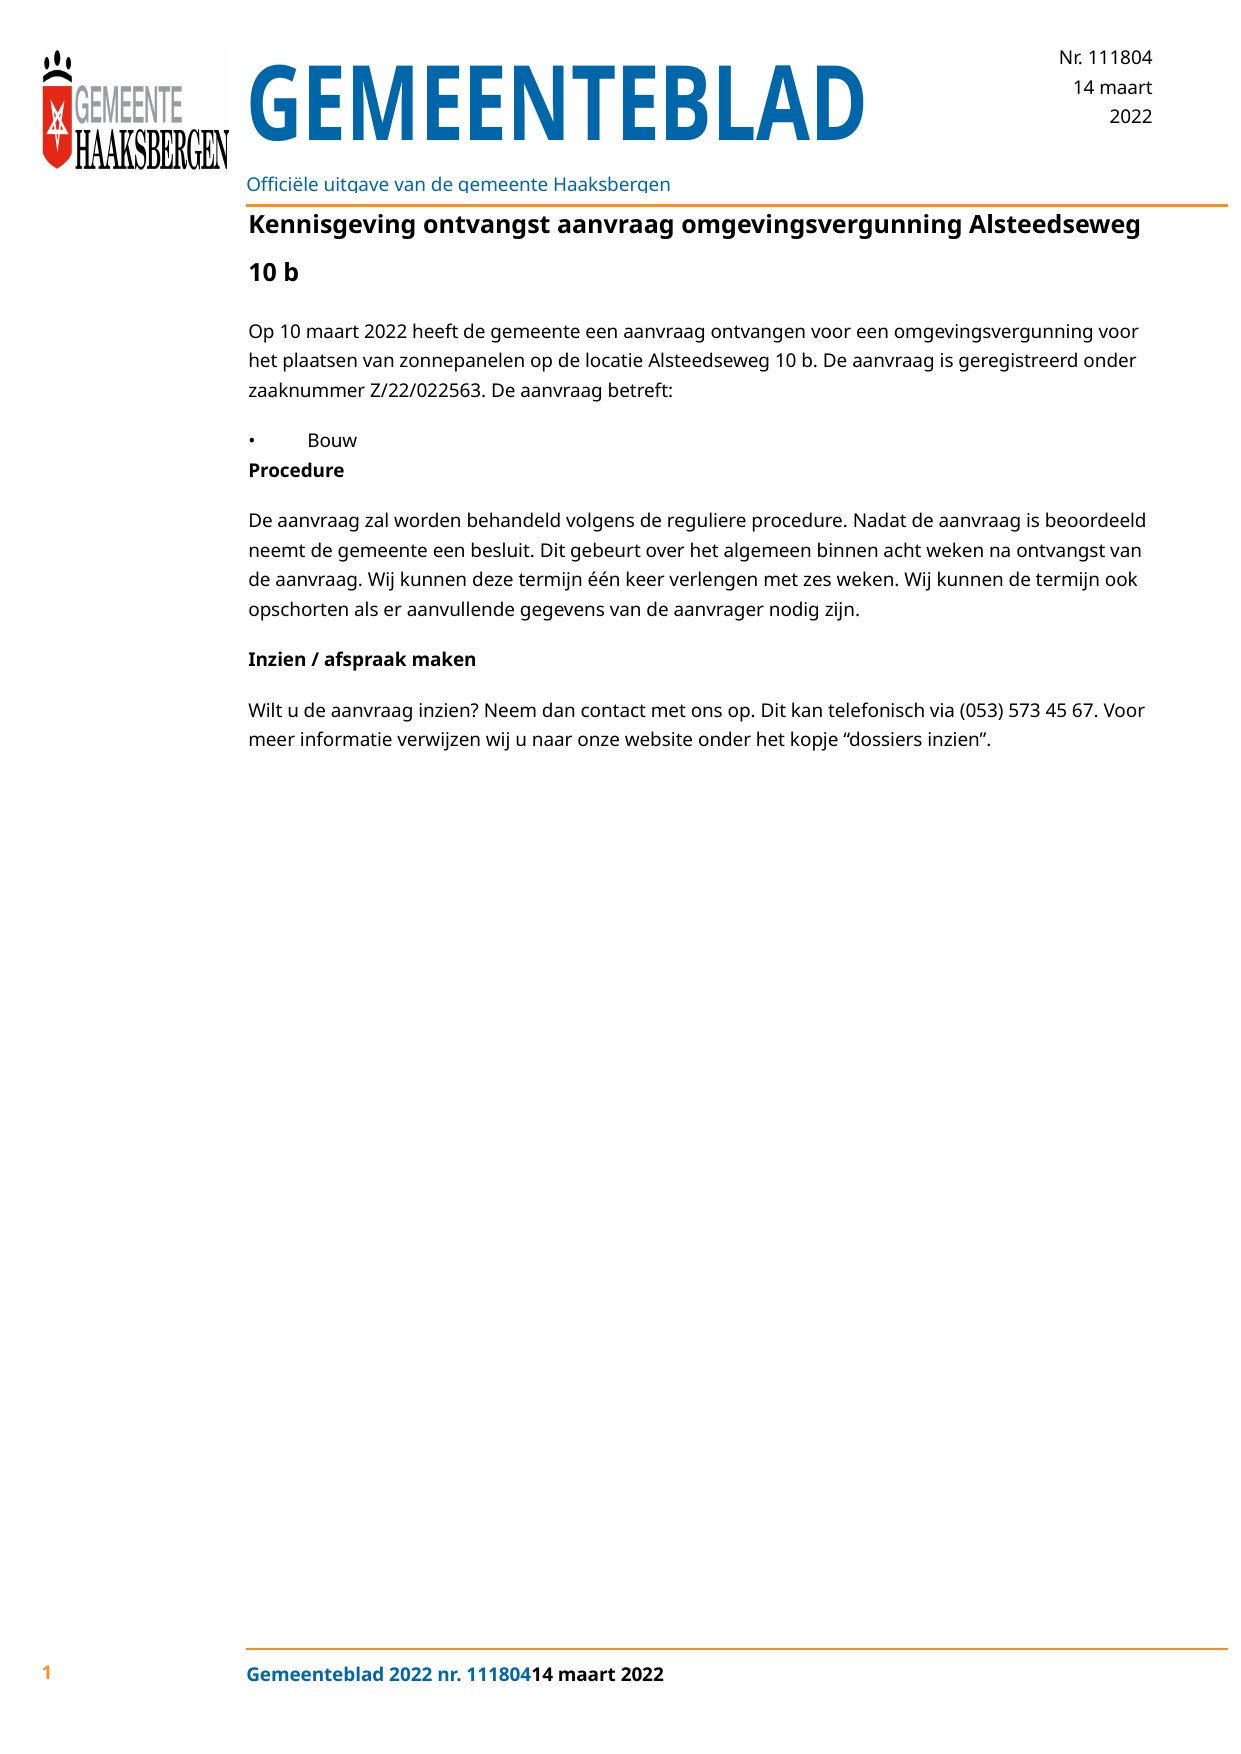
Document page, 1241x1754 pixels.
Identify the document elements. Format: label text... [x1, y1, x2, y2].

text Procedure [248, 457, 1152, 483]
text De aanvraag zal worden behandeld volgens de reguliere procedure. Nadat de aanvraag is beoordeeld neemt de gemeente een besluit. Dit gebeurt over het algemeen binnen acht weken na ontvangst van de aanvraag. Wij kunnen deze termijn één keer verlengen met zes weken. Wij kunnen de termijn ook opschorten als er aanvullende gegevens van de aanvrager nodig zijn. [248, 507, 1152, 622]
text Kennisgeving ontvangst aanvraag omgevingsvergunning Alsteedseweg 10 b [248, 207, 1152, 288]
picture [41, 47, 231, 172]
text Wilt u de aanvraag inzien? Neem dan contact met ons op. Dit kan telefonisch via (053) 573 45 67. Voor meer informatie verwijzen wij u naar onze website onder het kopje “dossiers inzien”. [248, 697, 1152, 752]
text Op 10 maart 2022 heeft de gemeente een aanvraag ontvangen voor een omgevingsvergunning voor het plaatsen van zonnepanelen op de locatie Alsteedseweg 10 b. De aanvraag is geregistreerd onder zaaknummer Z/22/022563. De aanvraag betreft: [248, 318, 1152, 403]
list Bouw [248, 427, 1152, 453]
text Inzien / afspraak maken [248, 647, 1152, 672]
